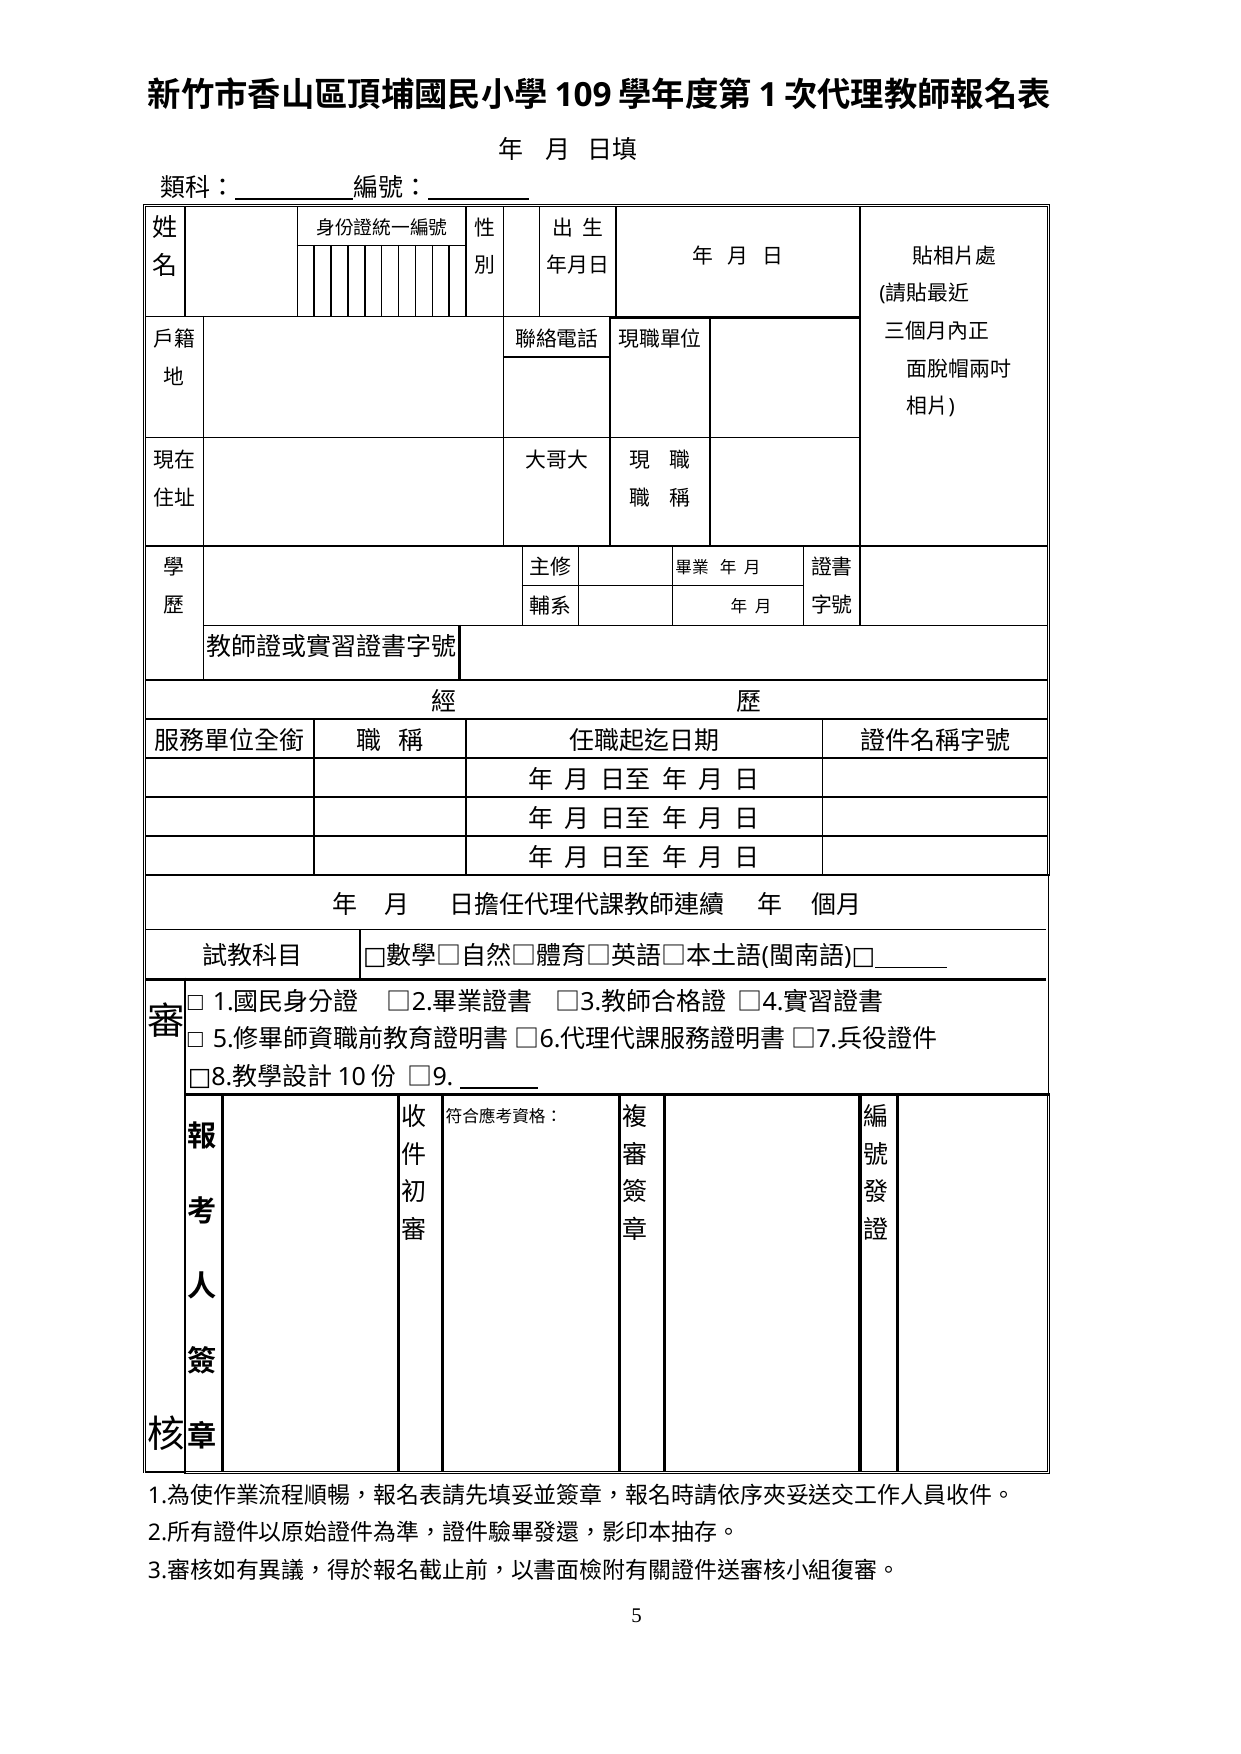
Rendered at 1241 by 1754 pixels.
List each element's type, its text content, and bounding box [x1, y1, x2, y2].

table_cell [298, 246, 313, 316]
text 2.所有證件以原始證件為準，證件驗畢發還，影印本抽存。 [148, 1512, 1125, 1549]
text 類科： 編號： [148, 167, 1125, 204]
table_cell [315, 759, 465, 796]
table_cell 複 審 簽 章 [621, 1096, 663, 1471]
table_cell 編 號 發 證 [862, 1096, 896, 1471]
table_cell [861, 547, 1047, 625]
table_header 身份證統一編號 [298, 207, 465, 245]
table_cell 學 歷 [146, 547, 203, 679]
table_cell 符合應考資格： [444, 1096, 618, 1471]
table_cell 服務單位全銜 [146, 720, 313, 757]
table_header 年 月 日 [617, 207, 859, 316]
text 1.為使作業流程順暢，報名表請先填妥並簽章，報名時請依序夾妥送交工作人員收件。 [148, 1474, 1125, 1512]
table_cell 1.國民身分證 □2.畢業證書 □3.教師合格證 □4.實習證書 5.修畢師資職前教育證明書 □6.代理代課服務證明書 □7.兵役證件 □8.教學設計10份 □9. [186, 978, 1048, 1093]
table_cell [416, 246, 432, 316]
table_cell [315, 837, 465, 874]
table_cell [382, 246, 398, 316]
table_cell 年 月 日至 年 月 日 [467, 798, 822, 835]
table_cell 經 歷 [146, 681, 1047, 718]
table_cell 證件名稱字號 [823, 720, 1047, 757]
table_cell [711, 438, 859, 545]
table_header 出 生 年月日 [540, 207, 615, 316]
table_header [504, 207, 539, 316]
table_cell [433, 246, 448, 316]
table_header 貼相片處 (請貼最近 三個月內正 面脫帽兩吋 相片) [861, 207, 1047, 545]
table_cell 年 月 日至 年 月 日 [467, 759, 822, 796]
table_cell [204, 317, 503, 437]
table_cell [204, 438, 503, 545]
table_cell 職 稱 [315, 720, 465, 757]
table_cell 收 件 初 審 [400, 1096, 441, 1471]
table_cell [315, 798, 465, 835]
table_cell [823, 798, 1047, 835]
table_cell 戶籍地 [146, 317, 203, 437]
table_cell 審 核 [146, 981, 184, 1471]
table_cell [579, 586, 672, 625]
table_header 姓 名 [146, 207, 184, 316]
table_cell 年 月 日擔任代理代課教師連續 年 個月 [146, 876, 1048, 929]
table_cell [399, 246, 415, 316]
table_cell [666, 1096, 858, 1471]
table_cell [461, 626, 1047, 679]
table_cell 聯絡電話 [504, 317, 609, 356]
table_cell 年 月 日至 年 月 日 [467, 837, 822, 874]
table_cell [204, 547, 522, 625]
table_cell 現在住址 [146, 438, 203, 545]
table_cell 年 月 [673, 586, 803, 625]
text 3.審核如有異議，得於報名截止前，以書面檢附有關證件送審核小組復審。 [148, 1549, 1125, 1587]
table_header [186, 207, 297, 316]
table_cell [899, 1096, 1047, 1471]
table_cell 任職起迄日期 [467, 720, 822, 757]
table_cell [504, 358, 609, 437]
table_cell 報 考 人 簽 章 [186, 1096, 221, 1471]
table_cell [315, 246, 330, 316]
table_cell [579, 547, 672, 584]
table_cell [349, 246, 364, 316]
table_cell 試教科目 [146, 930, 359, 977]
table_cell [366, 246, 381, 316]
table_cell 輔系 [523, 586, 578, 625]
table_cell 現 職 職 稱 [611, 438, 709, 545]
table_cell 教師證或實習證書字號 [204, 626, 458, 679]
table_cell □數學□自然□體育□英語□本土語(閩南語)□ [361, 929, 1048, 977]
table_cell 主修 [523, 547, 578, 584]
table_cell [146, 798, 313, 835]
table_cell [332, 246, 347, 316]
table_cell [823, 759, 1047, 796]
text 新竹市香山區頂埔國民小學109學年度第1次代理教師報名表 [148, 54, 1125, 129]
text 年 月 日填 [148, 129, 1125, 167]
table_cell [146, 759, 313, 796]
table_cell 現職單位 [611, 319, 709, 437]
table_cell 大哥大 [504, 438, 609, 545]
table_cell [450, 246, 465, 316]
table_cell [224, 1096, 397, 1471]
table_cell [823, 837, 1047, 874]
table_cell [711, 319, 859, 437]
table_cell 畢業 年 月 [673, 547, 803, 584]
table_cell [146, 837, 313, 874]
table_cell 證書 字號 [804, 547, 859, 625]
table_header 性別 [467, 207, 503, 316]
